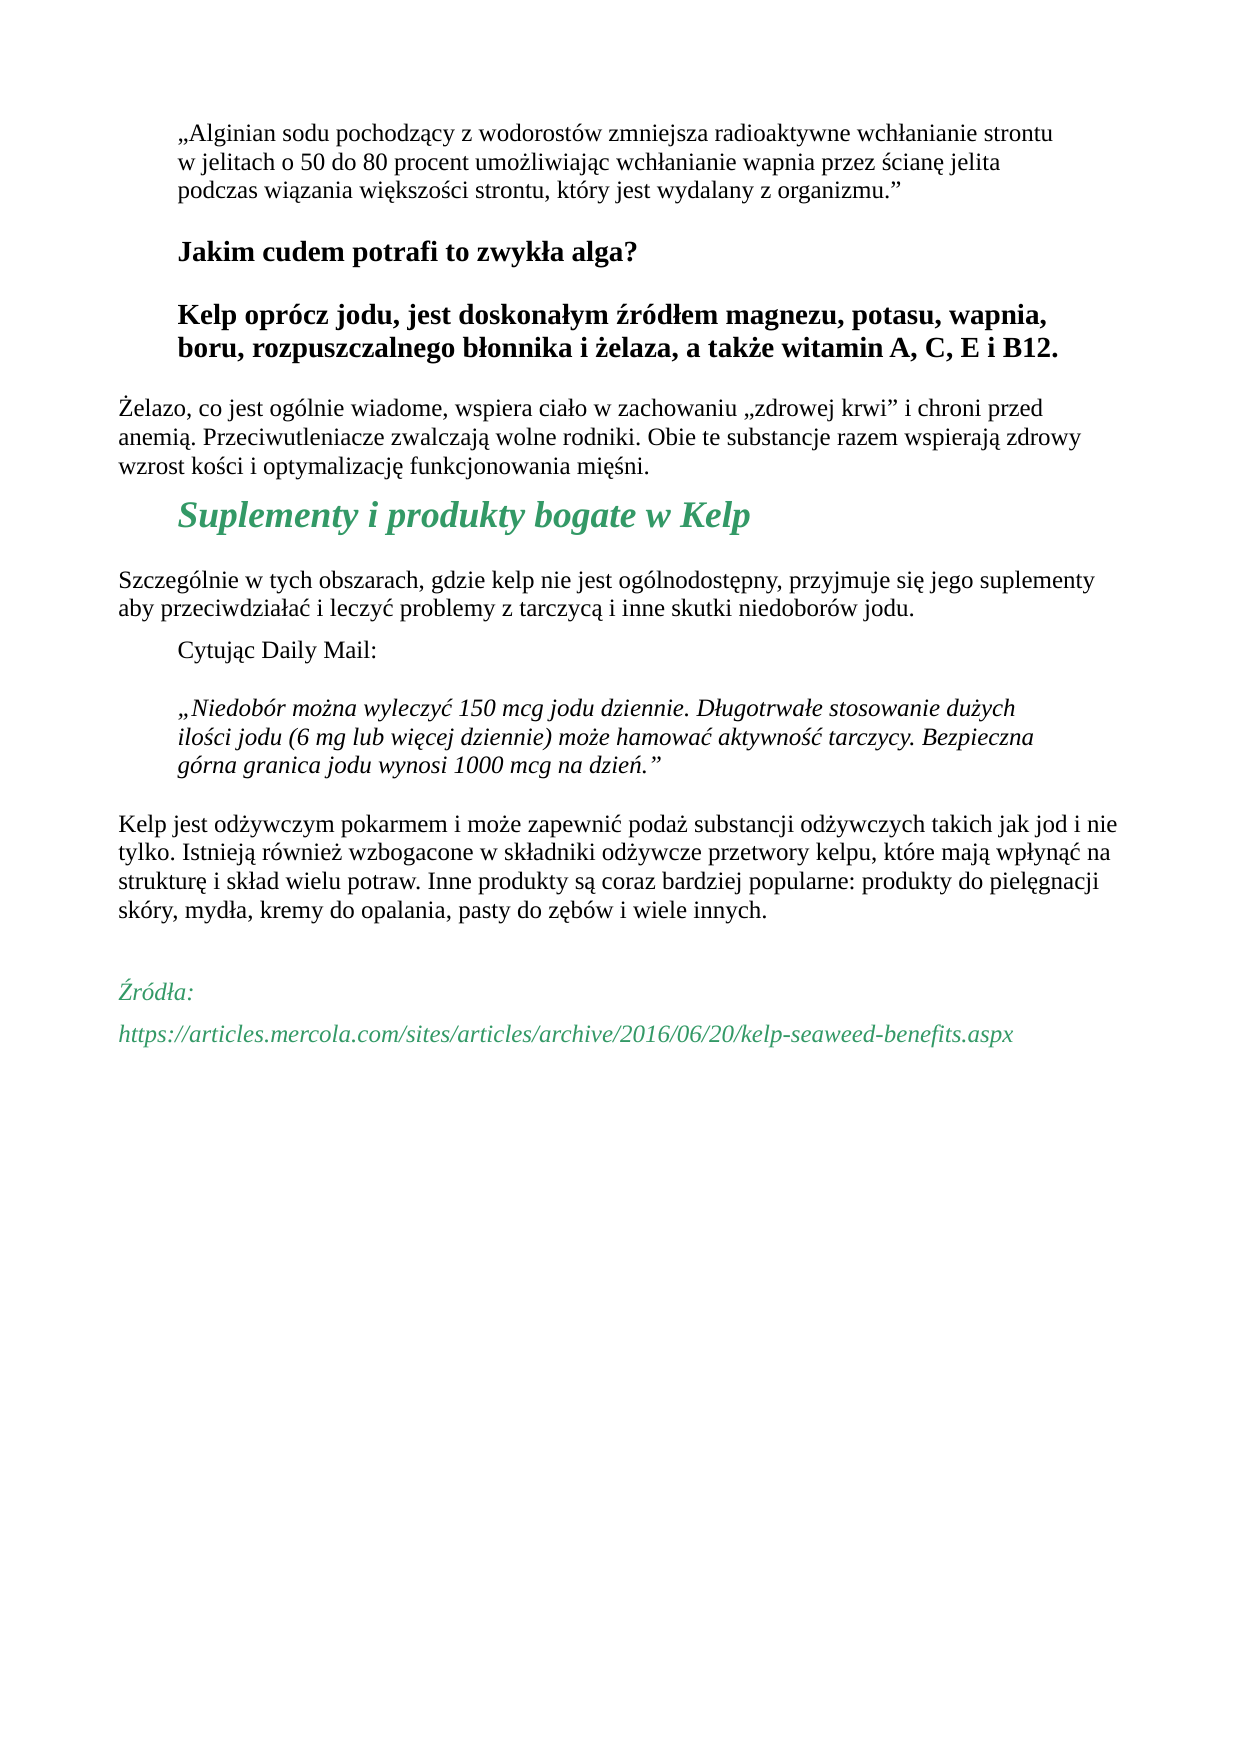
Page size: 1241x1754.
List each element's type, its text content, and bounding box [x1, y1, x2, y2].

text „Niedobór można wyleczyć 150 mcg jodu dziennie. Długotrwałe stosowanie dużych ilości jodu (6 mg lub więcej dziennie) może hamować aktywność tarczycy. Bezpieczna górna granica jodu wynosi 1000 mcg na dzień.” [177, 693, 1063, 779]
text Szczególnie w tych obszarach, gdzie kelp nie jest ogólnodostępny, przyjmuje się jego suplementy aby przeciwdziałać i leczyć problemy z tarczycą i inne skutki niedoborów jodu. [118, 565, 1122, 622]
subtitle Kelp oprócz jodu, jest doskonałym źródłem magnezu, potasu, wapnia, boru, rozpuszczalnego błonnika i żelaza, a także witamin A, C, E i B12. [177, 297, 1063, 364]
text Źródła: [118, 977, 1122, 1006]
text Żelazo, co jest ogólnie wiadome, wspiera ciało w zachowaniu „zdrowej krwi” i chroni przed anemią. Przeciwutleniacze zwalczają wolne rodniki. Obie te substancje razem wspierają zdrowy wzrost kości i optymalizację funkcjonowania mięśni. [118, 393, 1122, 480]
text https://articles.mercola.com/sites/articles/archive/2016/06/20/kelp-seaweed-benefits.aspx [118, 1019, 1122, 1047]
subtitle Jakim cudem potrafi to zwykła alga? [177, 234, 1063, 267]
text „Alginian sodu pochodzący z wodorostów zmniejsza radioaktywne wchłanianie strontu w jelitach o 50 do 80 procent umożliwiając wchłanianie wapnia przez ścianę jelita podczas wiązania większości strontu, który jest wydalany z organizmu.” [177, 118, 1063, 204]
subtitle Suplementy i produkty bogate w Kelp [177, 492, 1063, 535]
text Kelp jest odżywczym pokarmem i może zapewnić podaż substancji odżywczych takich jak jod i nie tylko. Istnieją również wzbogacone w składniki odżywcze przetwory kelpu, które mają wpłynąć na strukturę i skład wielu potraw. Inne produkty są coraz bardziej popularne: produkty do pielęgnacji skóry, mydła, kremy do opalania, pasty do zębów i wiele innych. [118, 809, 1122, 924]
text Cytując Daily Mail: [177, 635, 1063, 663]
